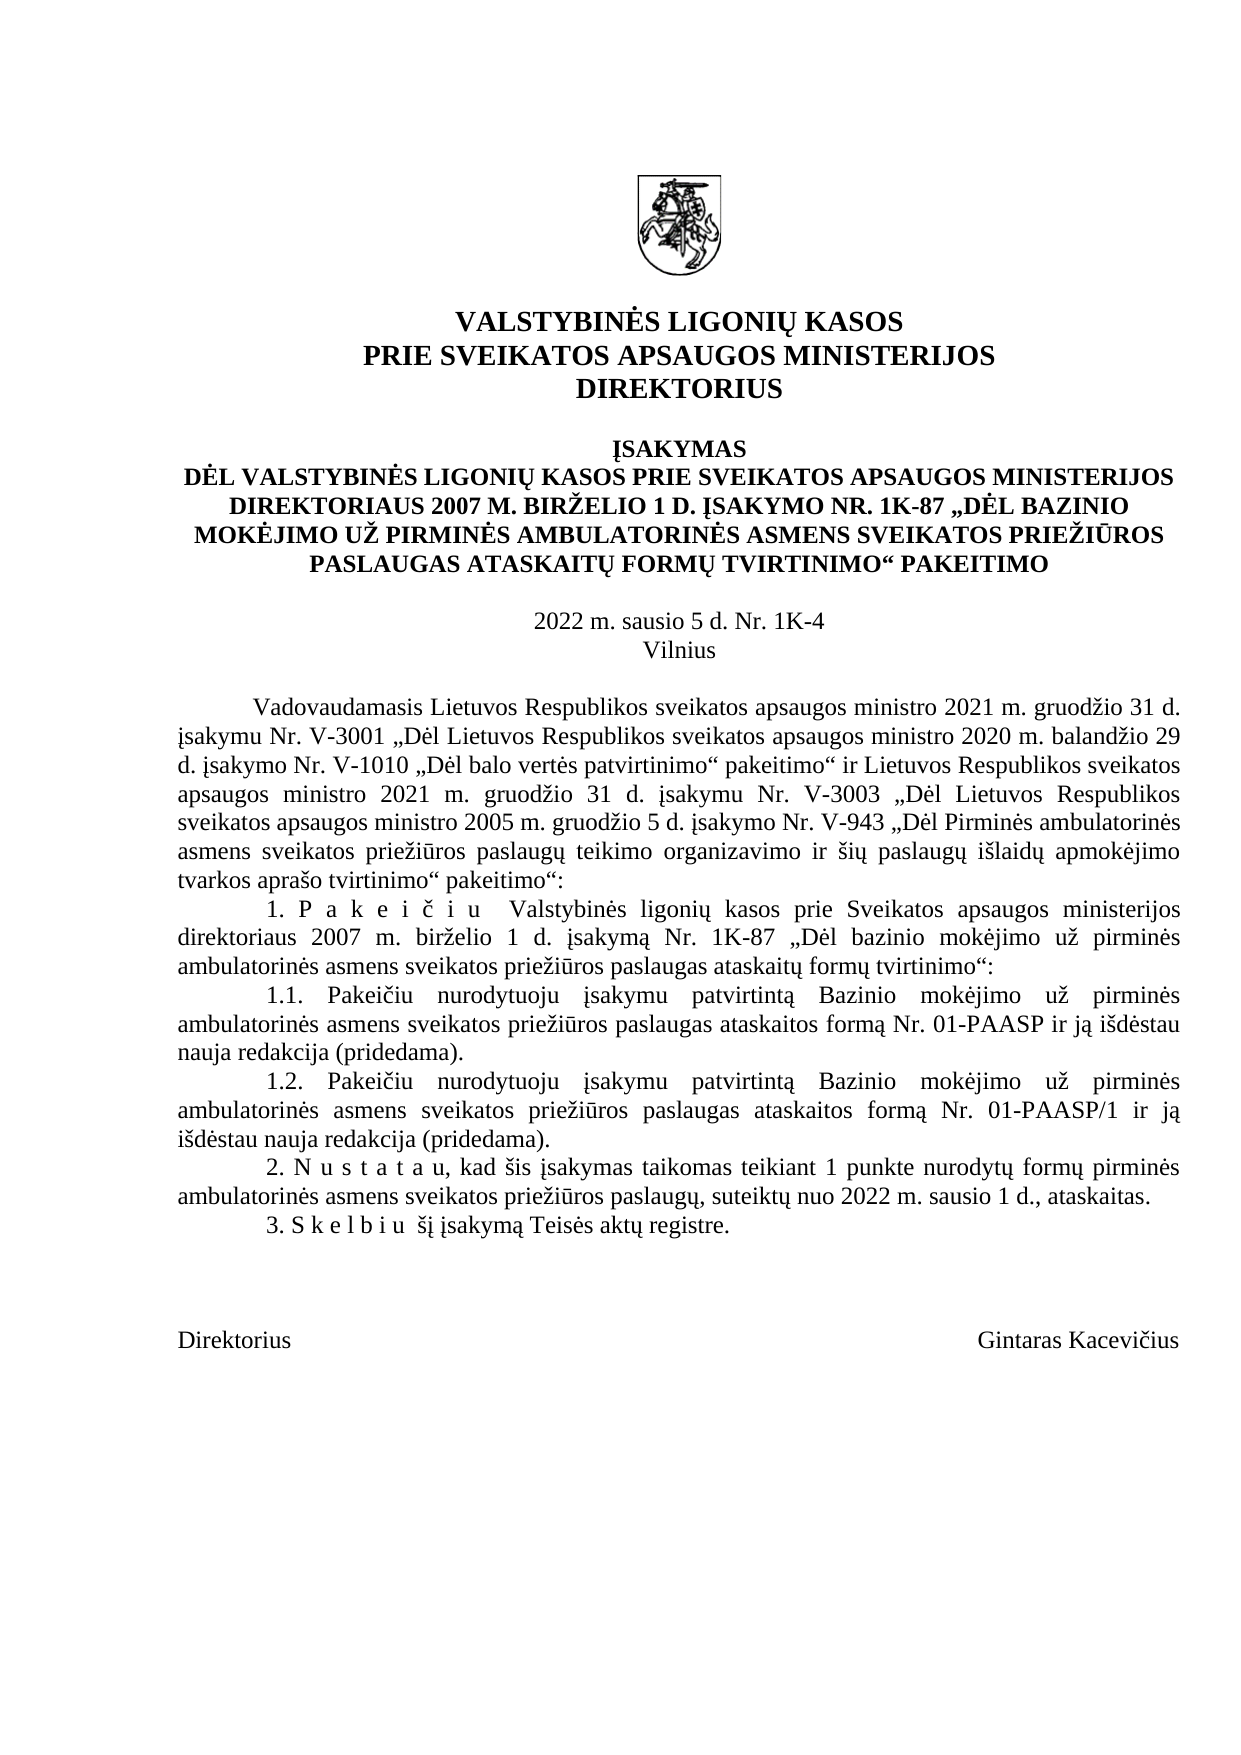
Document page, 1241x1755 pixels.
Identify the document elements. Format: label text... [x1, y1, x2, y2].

text DIREKTORIUS [177, 371, 1181, 405]
text 1.1. Pakeičiu nurodytuoju įsakymu patvirtintą Bazinio mokėjimo už pirminės ambulatorinės asmens sveikatos priežiūros paslaugas ataskaitos formą Nr. 01-PAASP ir ją išdėstau nauja redakcija (pridedama). [177, 980, 1181, 1066]
text 1. P a k e i č i u Valstybinės ligonių kasos prie Sveikatos apsaugos ministerijos direktoriaus 2007 m. birželio 1 d. įsakymą Nr. 1K-87 „Dėl bazinio mokėjimo už pirminės ambulatorinės asmens sveikatos priežiūros paslaugas ataskaitų formų tvirtinimo“: [177, 894, 1181, 980]
text 3. S k e l b i u šį įsakymą Teisės aktų registre. [177, 1210, 1181, 1239]
text PRIE SVEIKATOS APSAUGOS MINISTERIJOS [177, 338, 1181, 371]
text ĮSAKYMAS [177, 434, 1181, 462]
text 2. N u s t a t a u, kad šis įsakymas taikomas teikiant 1 punkte nurodytų formų pirminės ambulatorinės asmens sveikatos priežiūros paslaugų, suteiktų nuo 2022 m. sausio 1 d., ataskaitas. [177, 1152, 1181, 1210]
text Vadovaudamasis Lietuvos Respublikos sveikatos apsaugos ministro 2021 m. gruodžio 31 d. įsakymu Nr. V-3001 „Dėl Lietuvos Respublikos sveikatos apsaugos ministro 2020 m. balandžio 29 d. įsakymo Nr. V-1010 „Dėl balo vertės patvirtinimo“ pakeitimo“ ir Lietuvos Respublikos sveikatos apsaugos ministro 2021 m. gruodžio 31 d. įsakymu Nr. V-3003 „Dėl Lietuvos Respublikos sveikatos apsaugos ministro 2005 m. gruodžio 5 d. įsakymo Nr. V-943 „Dėl Pirminės ambulatorinės asmens sveikatos priežiūros paslaugų teikimo organizavimo ir šių paslaugų išlaidų apmokėjimo tvarkos aprašo tvirtinimo“ pakeitimo“: [177, 692, 1181, 894]
text Vilnius [177, 635, 1181, 664]
text VALSTYBINĖS LIGONIŲ KASOS [177, 304, 1181, 338]
text 1.2. Pakeičiu nurodytuoju įsakymu patvirtintą Bazinio mokėjimo už pirminės ambulatorinės asmens sveikatos priežiūros paslaugas ataskaitos formą Nr. 01-PAASP/1 ir ją išdėstau nauja redakcija (pridedama). [177, 1066, 1181, 1152]
text DĖL VALSTYBINĖS LIGONIŲ KASOS PRIE SVEIKATOS APSAUGOS MINISTERIJOS DIREKTORIAUS 2007 M. BIRŽELIO 1 D. ĮSAKYMO NR. 1K-87 „DĖL BAZINIO MOKĖJIMO UŽ PIRMINĖS AMBULATORINĖS ASMENS SVEIKATOS PRIEŽIŪROS PASLAUGAS ATASKAITŲ FORMŲ TVIRTINIMO“ PAKEITIMO [177, 462, 1181, 577]
text Direktorius Gintaras Kacevičius [177, 1325, 1181, 1354]
text 2022 m. sausio 5 d. Nr. 1K-4 [177, 606, 1181, 635]
